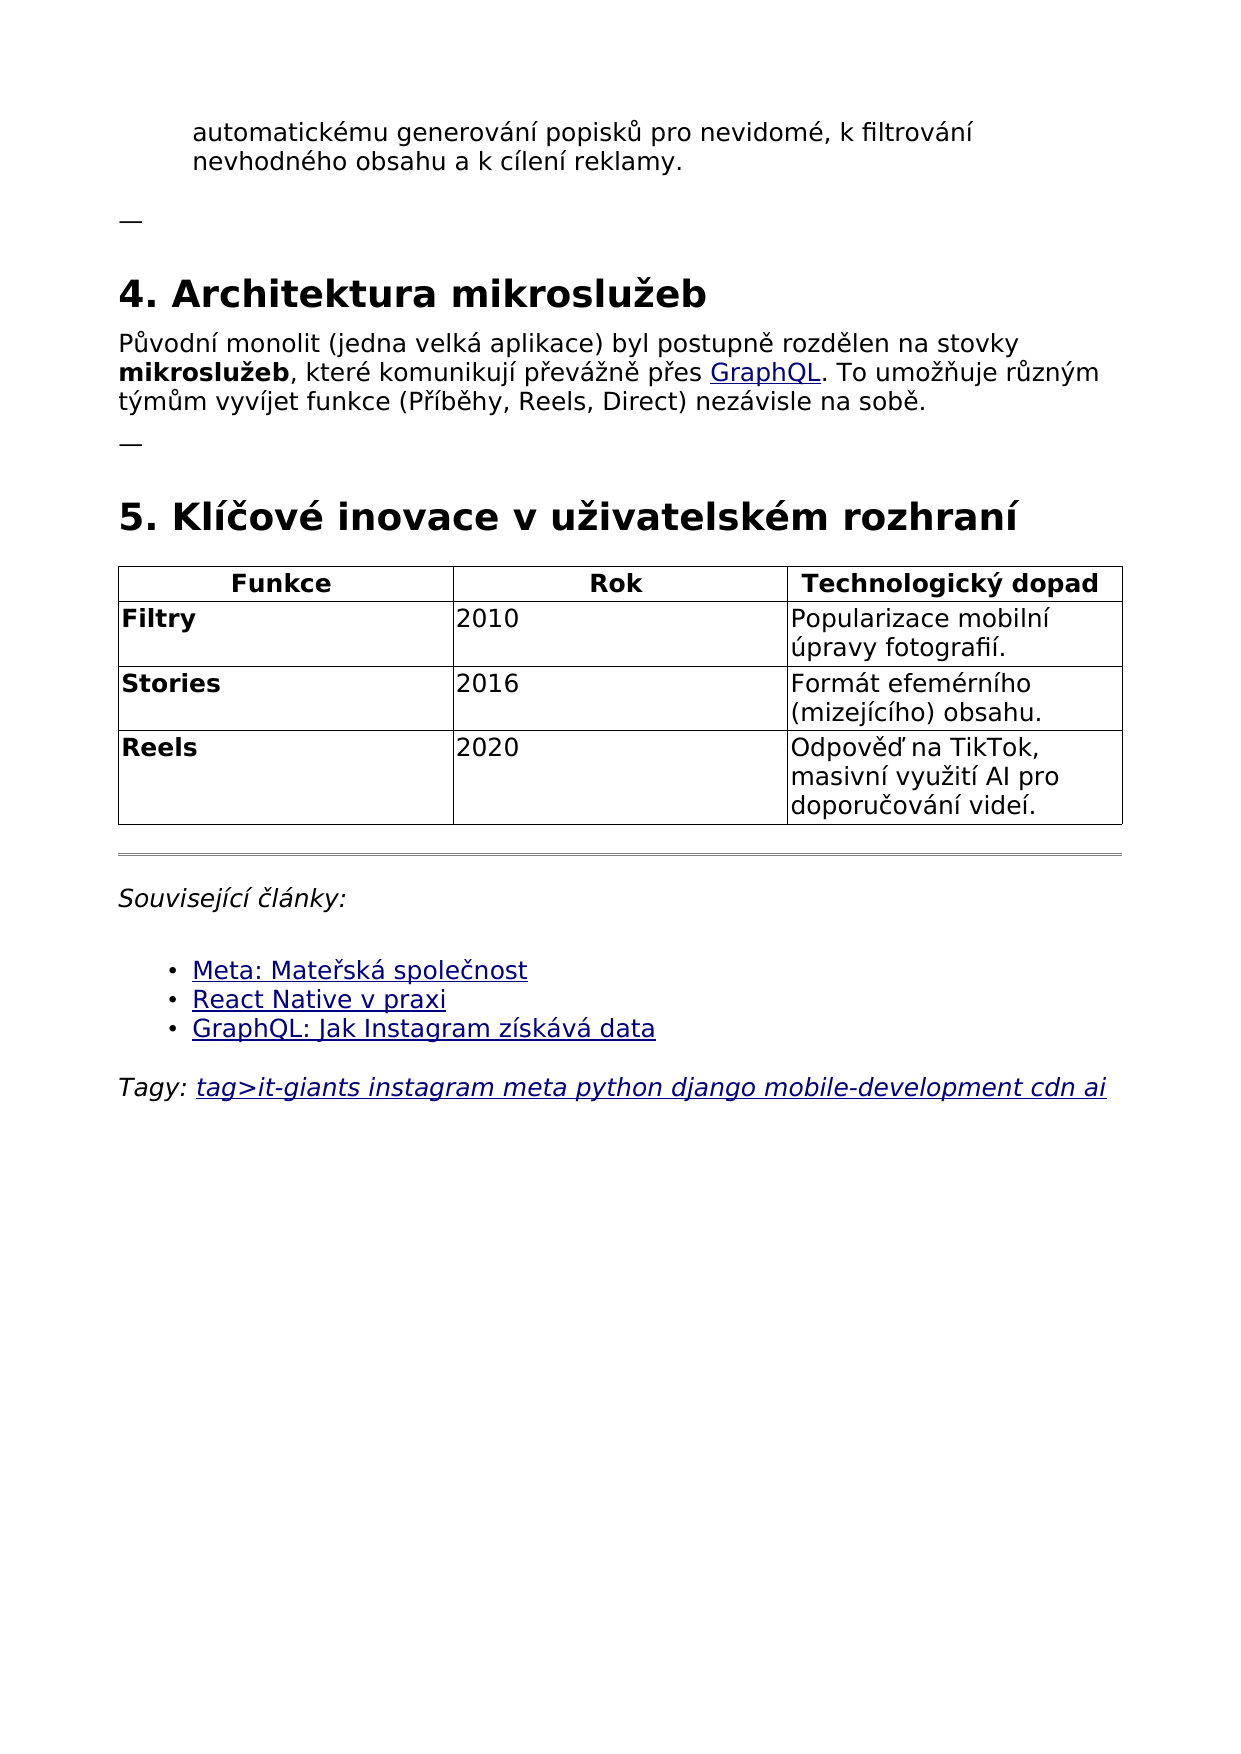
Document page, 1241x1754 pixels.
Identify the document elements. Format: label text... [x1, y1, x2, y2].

text Tagy: tag>it-giants instagram meta python django mobile-development cdn ai [118, 1073, 1122, 1102]
list GraphQL: Jak Instagram získává data [177, 1014, 1122, 1043]
text Související články: [118, 885, 1122, 914]
table_cell 2016 [454, 667, 787, 730]
list React Native v praxi [177, 985, 1122, 1014]
text Původní monolit (jedna velká aplikace) byl postupně rozdělen na stovky mikroslužeb, které komunikují převážně přes GraphQL. To umožňuje různým týmům vyvíjet funkce (Příběhy, Reels, Direct) nezávisle na sobě. [118, 329, 1122, 416]
table_cell Filtry [119, 602, 453, 666]
table_cell 2010 [454, 602, 787, 666]
table_cell Odpověď na TikTok, masivní využití AI pro doporučování videí. [788, 731, 1122, 823]
subtitle 4. Architektura mikroslužeb [118, 273, 1122, 316]
list automatickému generování popisků pro nevidomé, k filtrování nevhodného obsahu a k cílení reklamy. [177, 118, 1122, 176]
table_header Funkce [119, 567, 453, 601]
text — [118, 429, 1122, 458]
subtitle 5. Klíčové inovace v uživatelském rozhraní [118, 495, 1122, 539]
table_cell Formát efemérního (mizejícího) obsahu. [788, 667, 1122, 730]
text — [118, 206, 1122, 235]
table_cell Popularizace mobilní úpravy fotografií. [788, 602, 1122, 666]
table_cell Reels [119, 731, 453, 823]
table_cell Stories [119, 667, 453, 730]
table_header Technologický dopad [788, 567, 1122, 601]
table_header Rok [454, 567, 787, 601]
list Meta: Mateřská společnost [177, 956, 1122, 985]
table_cell 2020 [454, 731, 787, 823]
